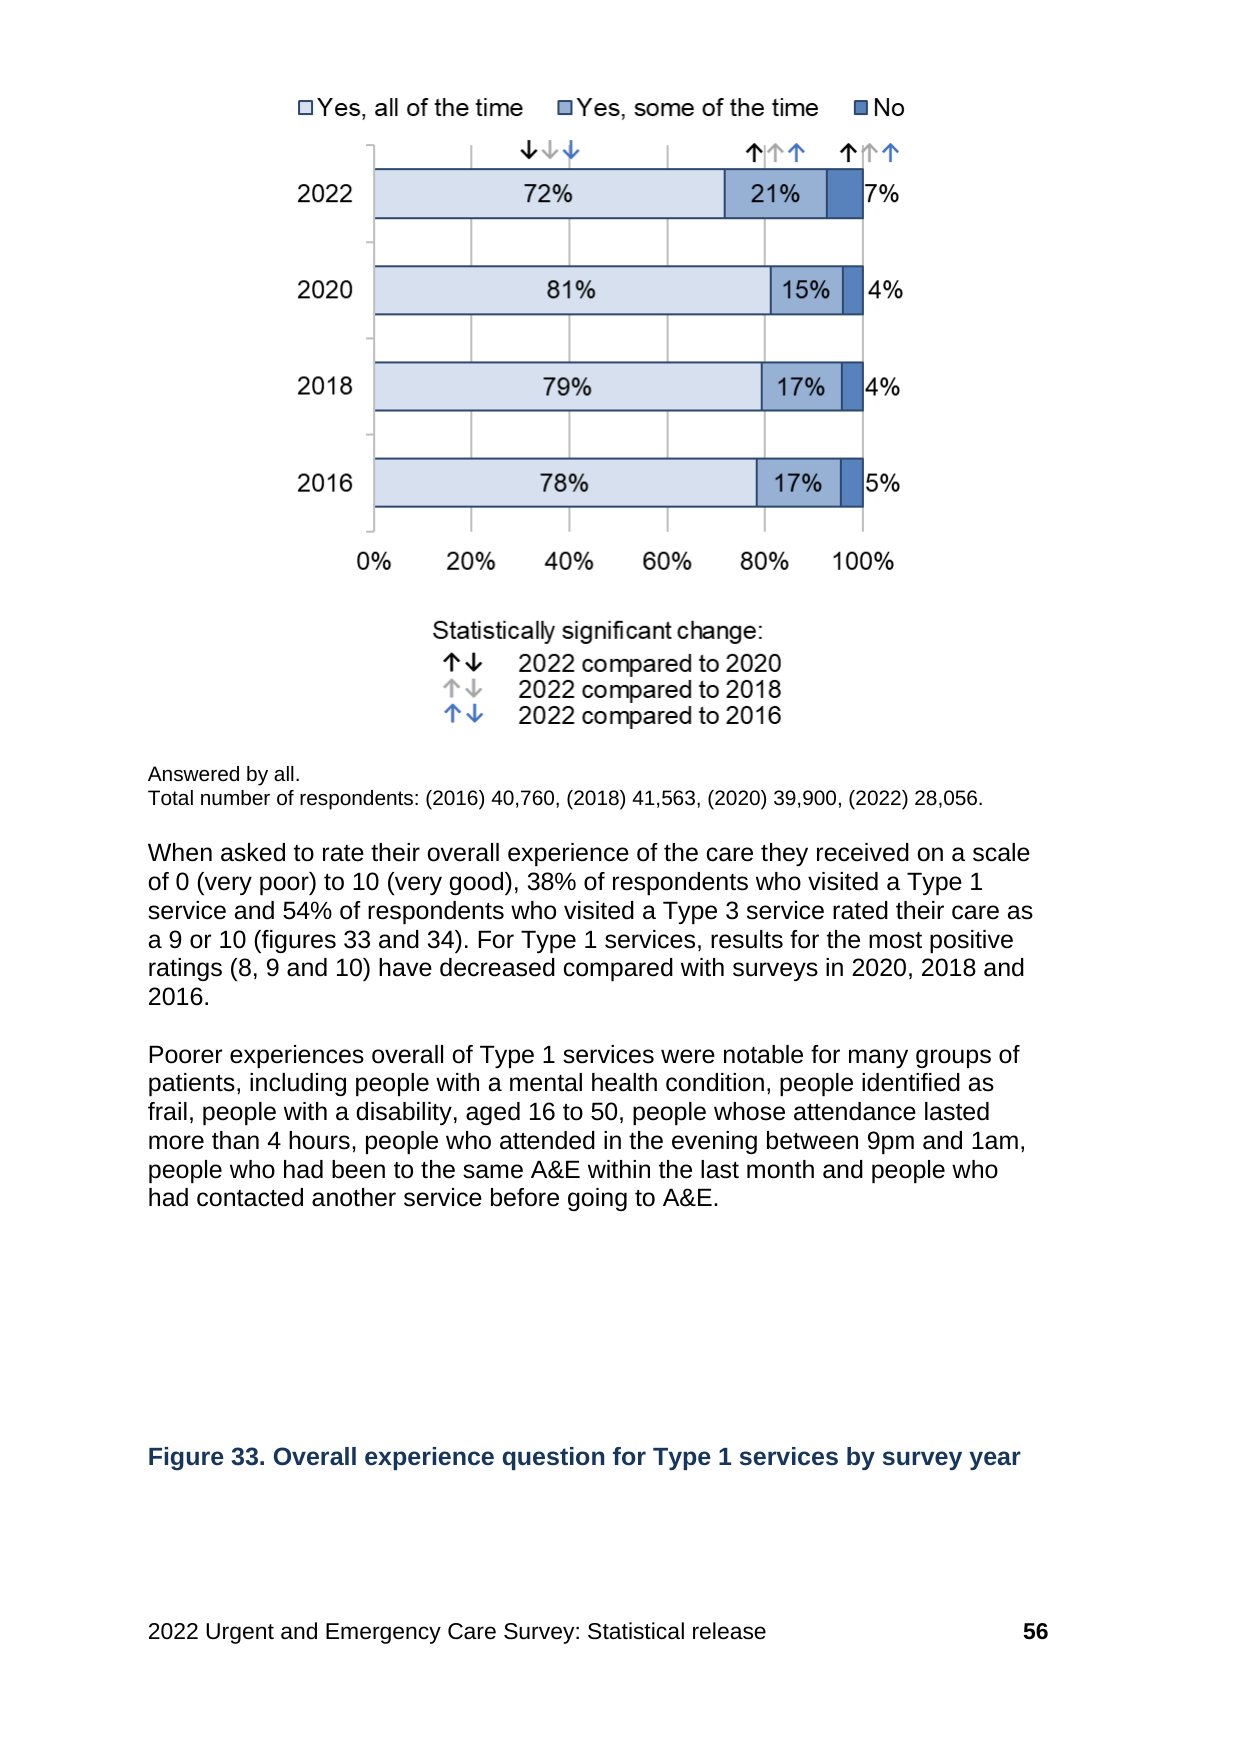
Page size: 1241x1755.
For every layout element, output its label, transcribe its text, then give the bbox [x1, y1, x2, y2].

text Total number of respondents: (2016) 40,760, (2018) 41,563, (2020) 39,900, (2022) 28,056. [148, 786, 1048, 809]
text Poorer experiences overall of Type 1 services were notable for many groups of patients, including people with a mental health condition, people identified as frail, people with a disability, aged 16 to 50, people whose attendance lasted more than 4 hours, people who attended in the evening between 9pm and 1am, people who had been to the same A&E within the last month and people who had contacted another service before going to A&E. [148, 1039, 1048, 1212]
text Figure 33. Overall experience question for Type 1 services by survey year [148, 1442, 1048, 1471]
text When asked to rate their overall experience of the care they received on a scale of 0 (very poor) to 10 (very good), 38% of respondents who visited a Type 1 service and 54% of respondents who visited a Type 3 service rated their care as a 9 or 10 (figures 33 and 34). For Type 1 services, results for the most positive ratings (8, 9 and 10) have decreased compared with surveys in 2020, 2018 and 2016. [148, 838, 1048, 1011]
text Answered by all. [148, 762, 1048, 786]
